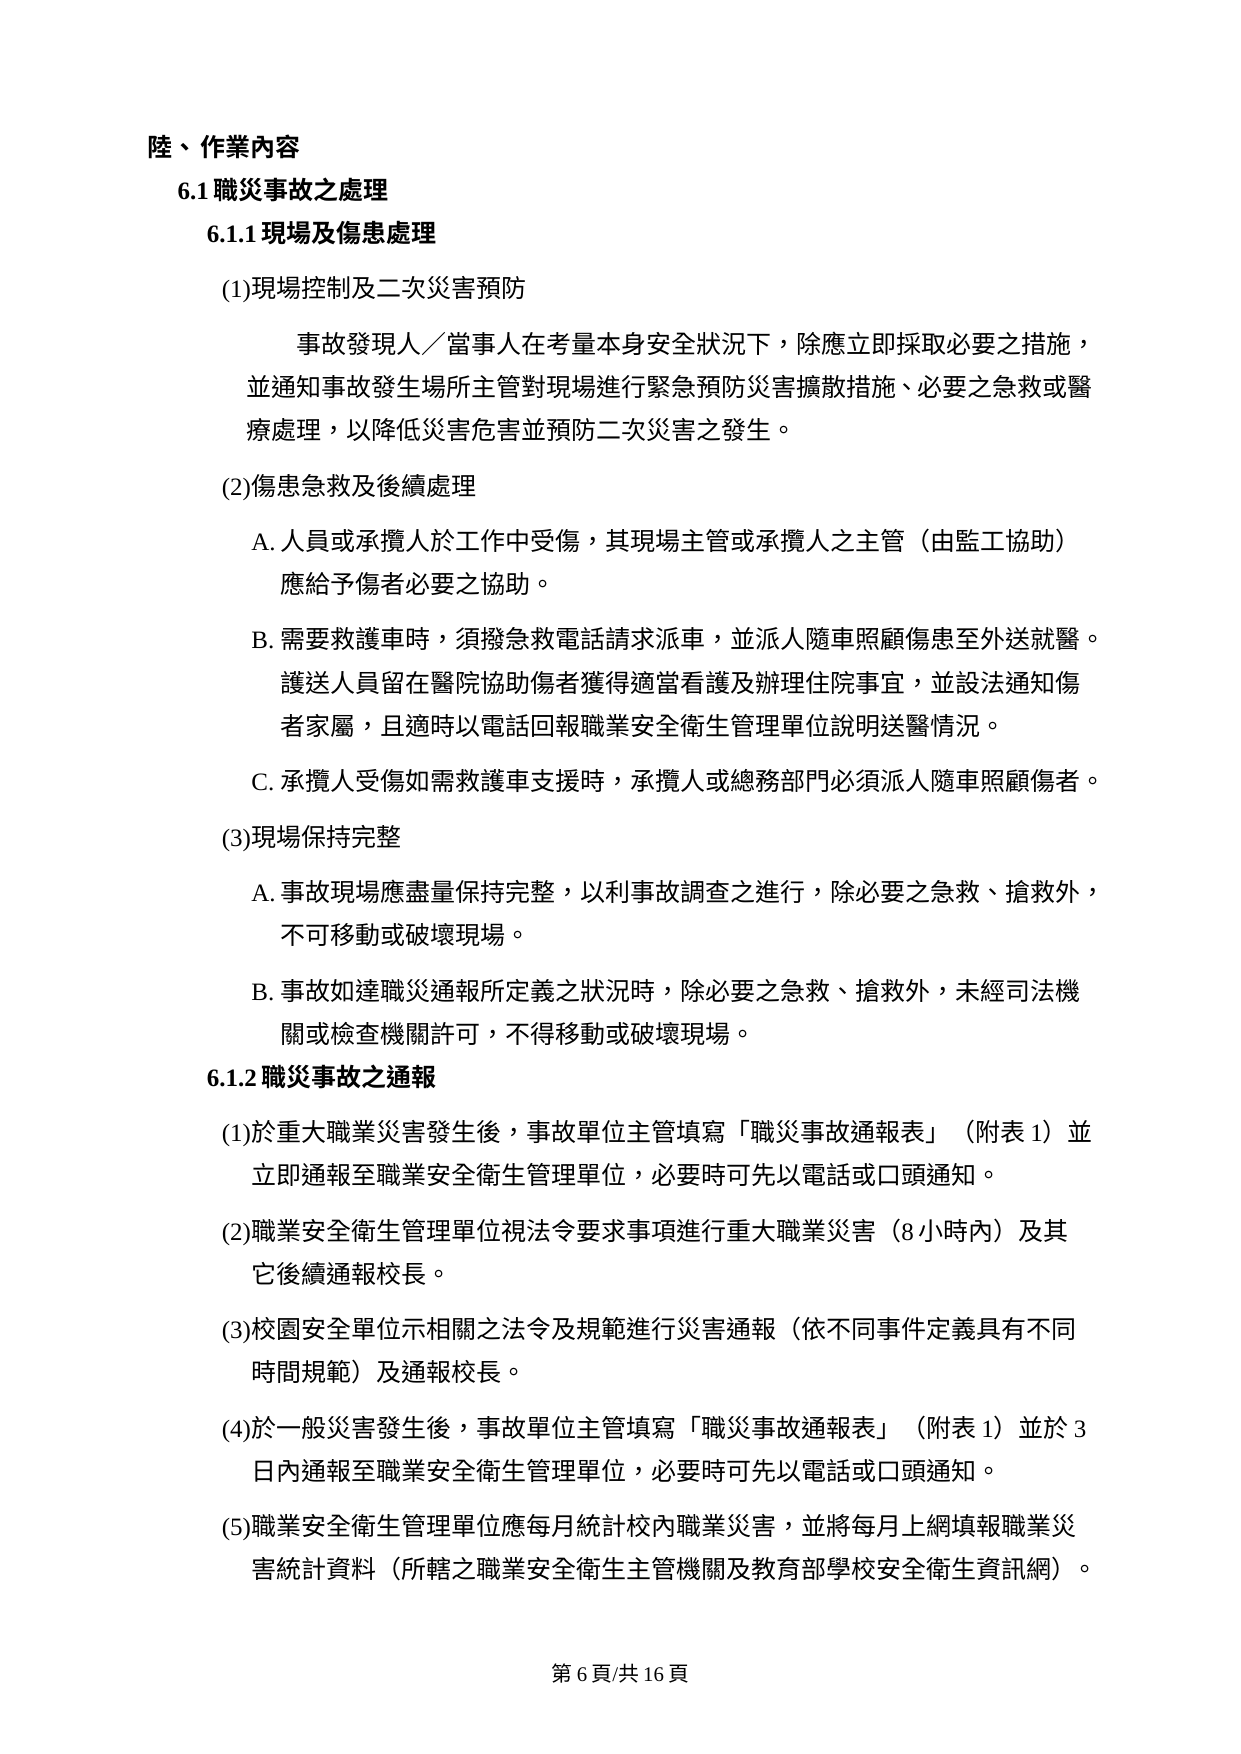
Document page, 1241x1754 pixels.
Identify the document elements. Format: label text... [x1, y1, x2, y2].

list 職業安全衛生管理單位視法令要求事項進行重大職業災害（8小時內）及其它後續通報校長。 [222, 1210, 1092, 1291]
text 事故發現人／當事人在考量本身安全狀況下，除應立即採取必要之措施，並通知事故發生場所主管對現場進行緊急預防災害擴散措施、必要之急救或醫療處理，以降低災害危害並預防二次災害之發生。 [246, 324, 1092, 447]
list 承攬人受傷如需救護車支援時，承攬人或總務部門必須派人隨車照顧傷者。 [251, 761, 1092, 798]
list 於重大職業災害發生後，事故單位主管填寫「職災事故通報表」（附表1）並立即通報至職業安全衛生管理單位，必要時可先以電話或口頭通知。 [222, 1112, 1092, 1192]
list 於一般災害發生後，事故單位主管填寫「職災事故通報表」（附表1）並於3日內通報至職業安全衛生管理單位，必要時可先以電話或口頭通知。 [222, 1407, 1092, 1488]
list 校園安全單位示相關之法令及規範進行災害通報（依不同事件定義具有不同時間規範）及通報校長。 [222, 1309, 1092, 1389]
list 需要救護車時，須撥急救電話請求派車，並派人隨車照顧傷患至外送就醫。護送人員留在醫院協助傷者獲得適當看護及辦理住院事宜，並設法通知傷者家屬，且適時以電話回報職業安全衛生管理單位說明送醫情況。 [251, 619, 1092, 743]
list 人員或承攬人於工作中受傷，其現場主管或承攬人之主管（由監工協助）應給予傷者必要之協助。 [251, 521, 1092, 601]
text 6.1.1現場及傷患處理 [207, 213, 1092, 250]
list 傷患急救及後續處理 [222, 465, 1092, 503]
text 6.1職災事故之處理 [177, 170, 1092, 207]
list 作業內容 [148, 127, 1092, 164]
list 事故現場應盡量保持完整，以利事故調查之進行，除必要之急救、搶救外，不可移動或破壞現場。 [251, 872, 1092, 952]
list 職業安全衛生管理單位應每月統計校內職業災害，並將每月上網填報職業災害統計資料（所轄之職業安全衛生主管機關及教育部學校安全衛生資訊網）。 [222, 1506, 1092, 1587]
list 現場保持完整 [222, 816, 1092, 854]
text 6.1.2職災事故之通報 [207, 1056, 1092, 1094]
list 現場控制及二次災害預防 [222, 268, 1092, 306]
list 事故如達職災通報所定義之狀況時，除必要之急救、搶救外，未經司法機關或檢查機關許可，不得移動或破壞現場。 [251, 970, 1092, 1051]
